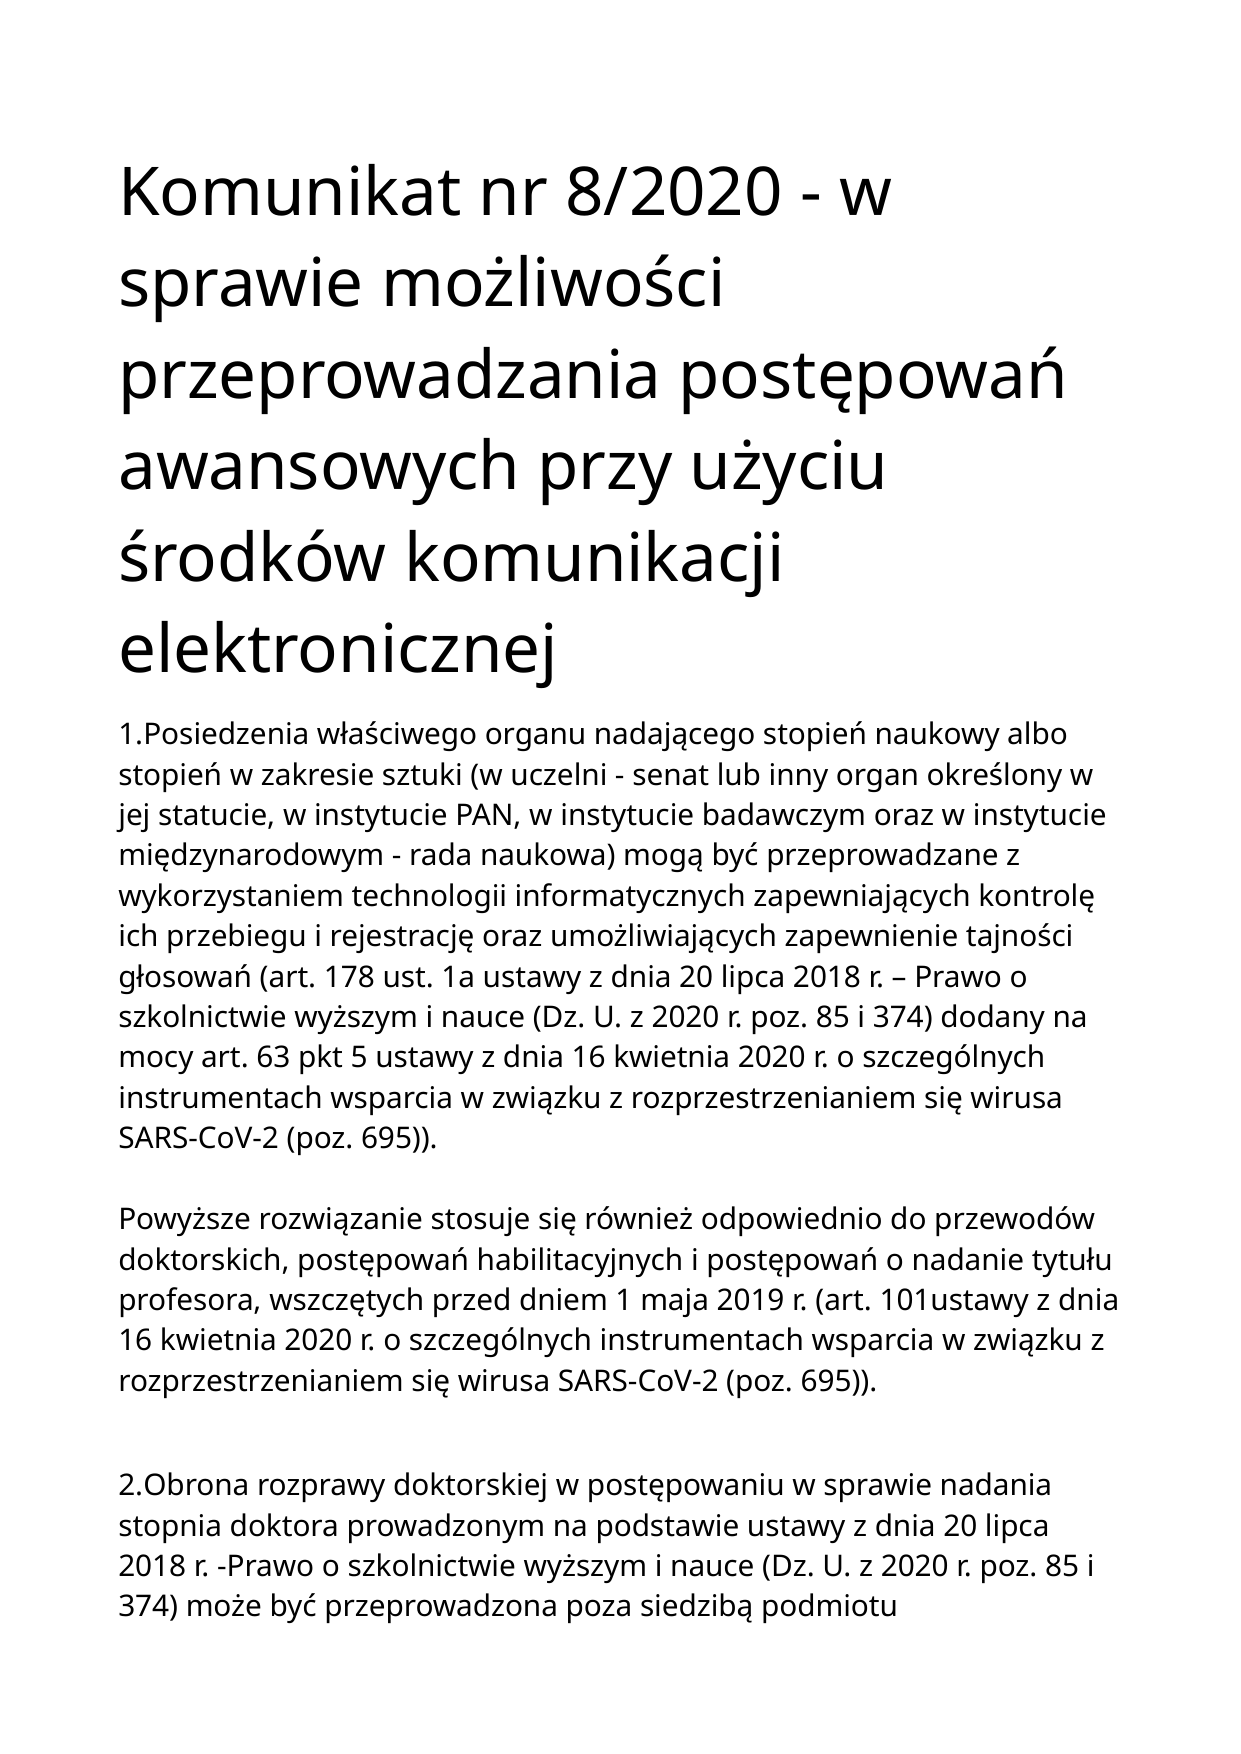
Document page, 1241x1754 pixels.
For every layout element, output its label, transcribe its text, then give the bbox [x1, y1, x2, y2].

list Obrona rozprawy doktorskiej w postępowaniu w sprawie nadania stopnia doktora prowadzonym na podstawie ustawy z dnia 20 lipca 2018 r. -Prawo o szkolnictwie wyższym i nauce (Dz. U. z 2020 r. poz. 85 i 374) może być przeprowadzona poza siedzibą podmiotu [118, 1464, 1122, 1625]
list Posiedzenia właściwego organu nadającego stopień naukowy albo stopień w zakresie sztuki (w uczelni - senat lub inny organ określony w jej statucie, w instytucie PAN, w instytucie badawczym oraz w instytucie międzynarodowym - rada naukowa) mogą być przeprowadzane z wykorzystaniem technologii informatycznych zapewniających kontrolę ich przebiegu i rejestrację oraz umożliwiających zapewnienie tajności głosowań (art. 178 ust. 1a ustawy z dnia 20 lipca 2018 r. – Prawo o szkolnictwie wyższym i nauce (Dz. U. z 2020 r. poz. 85 i 374) dodany na mocy art. 63 pkt 5 ustawy z dnia 16 kwietnia 2020 r. o szczególnych instrumentach wsparcia w związku z rozprzestrzenianiem się wirusa SARS-CoV-2 (poz. 695)). Powyższe rozwiązanie stosuje się również odpowiednio do przewodów doktorskich, postępowań habilitacyjnych i postępowań o nadanie tytułu profesora, wszczętych przed dniem 1 maja 2019 r. (art. 101ustawy z dnia 16 kwietnia 2020 r. o szczególnych instrumentach wsparcia w związku z rozprzestrzenianiem się wirusa SARS-CoV-2 (poz. 695)). [118, 713, 1122, 1440]
subtitle Komunikat nr 8/2020 - w sprawie możliwości przeprowadzania postępowań awansowych przy użyciu środków komunikacji elektronicznej [118, 143, 1122, 692]
